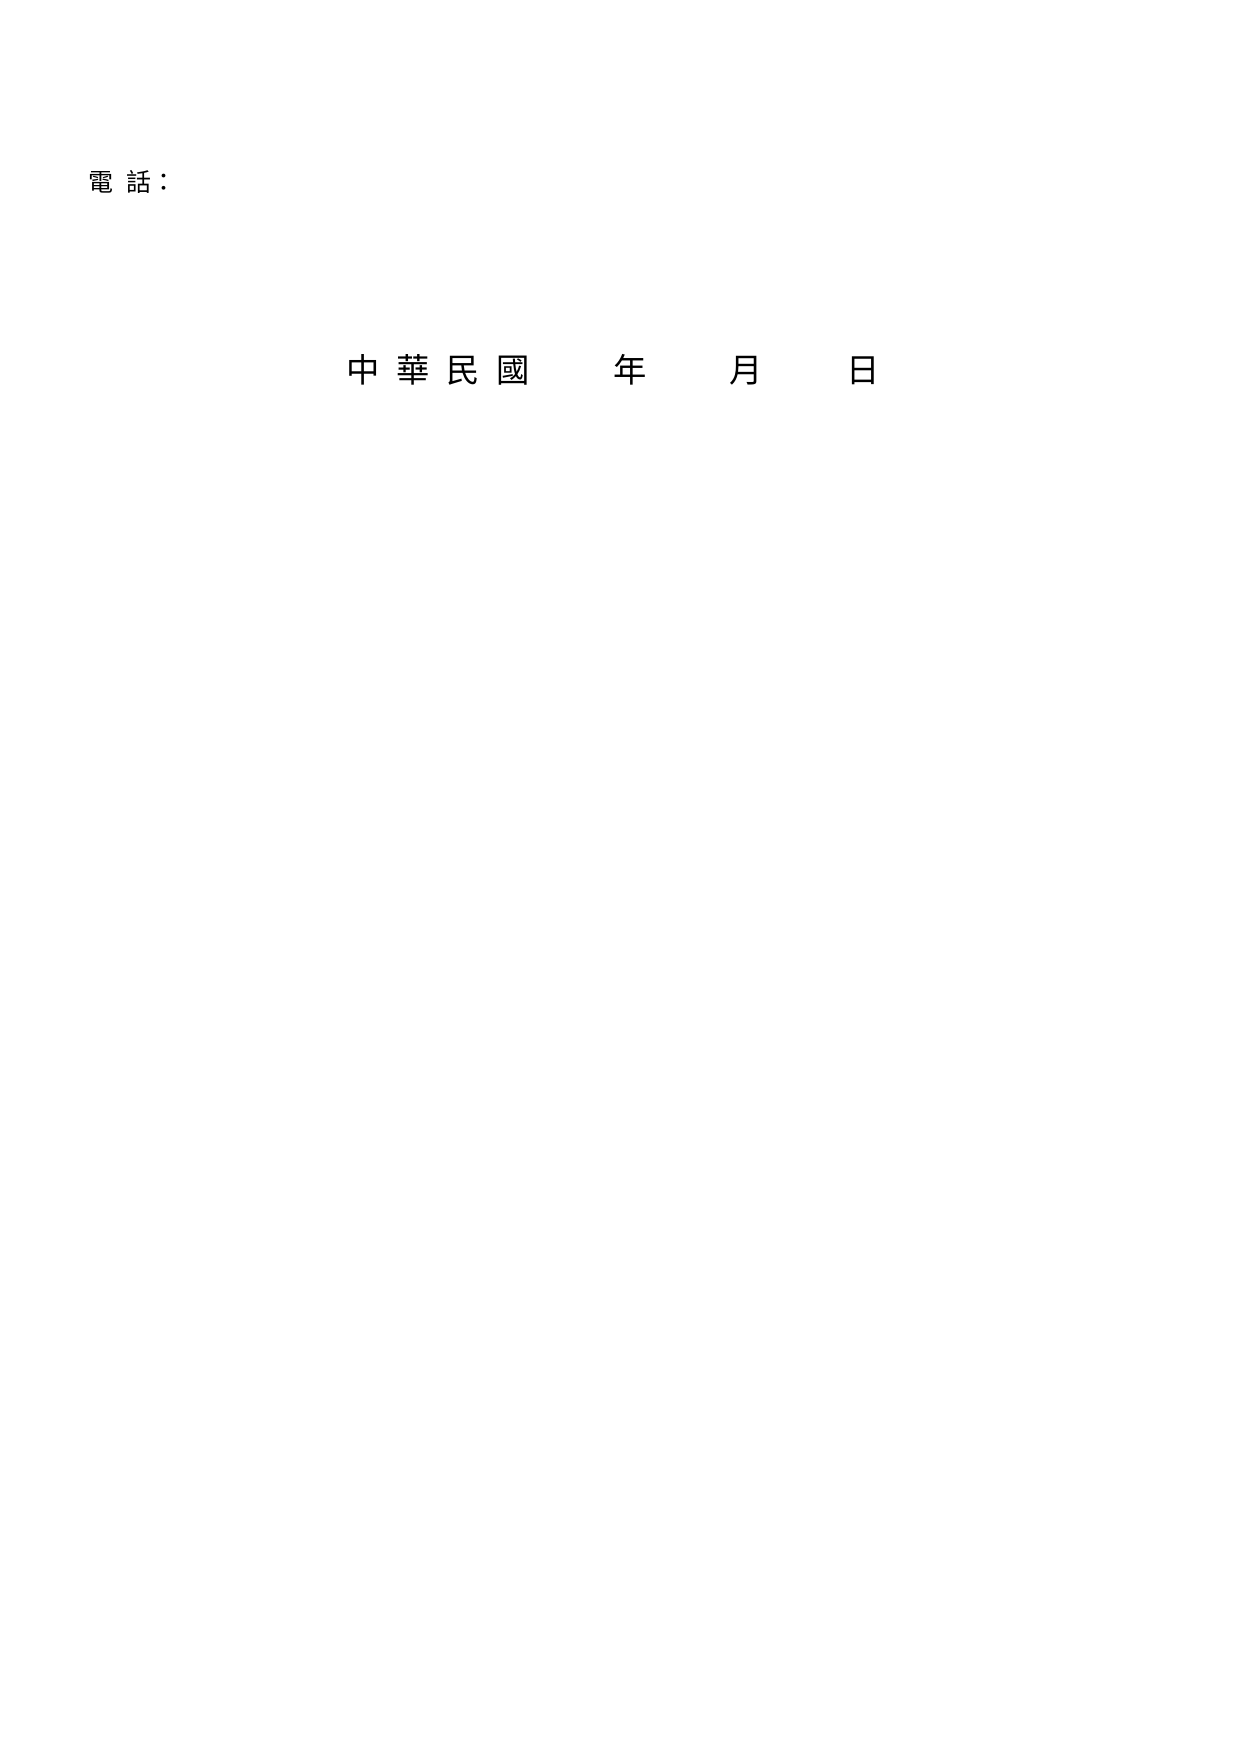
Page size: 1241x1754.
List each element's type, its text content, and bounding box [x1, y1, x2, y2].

text 電 話： [89, 139, 1137, 202]
text 中 華 民 國 年 月 日 [89, 327, 1137, 389]
